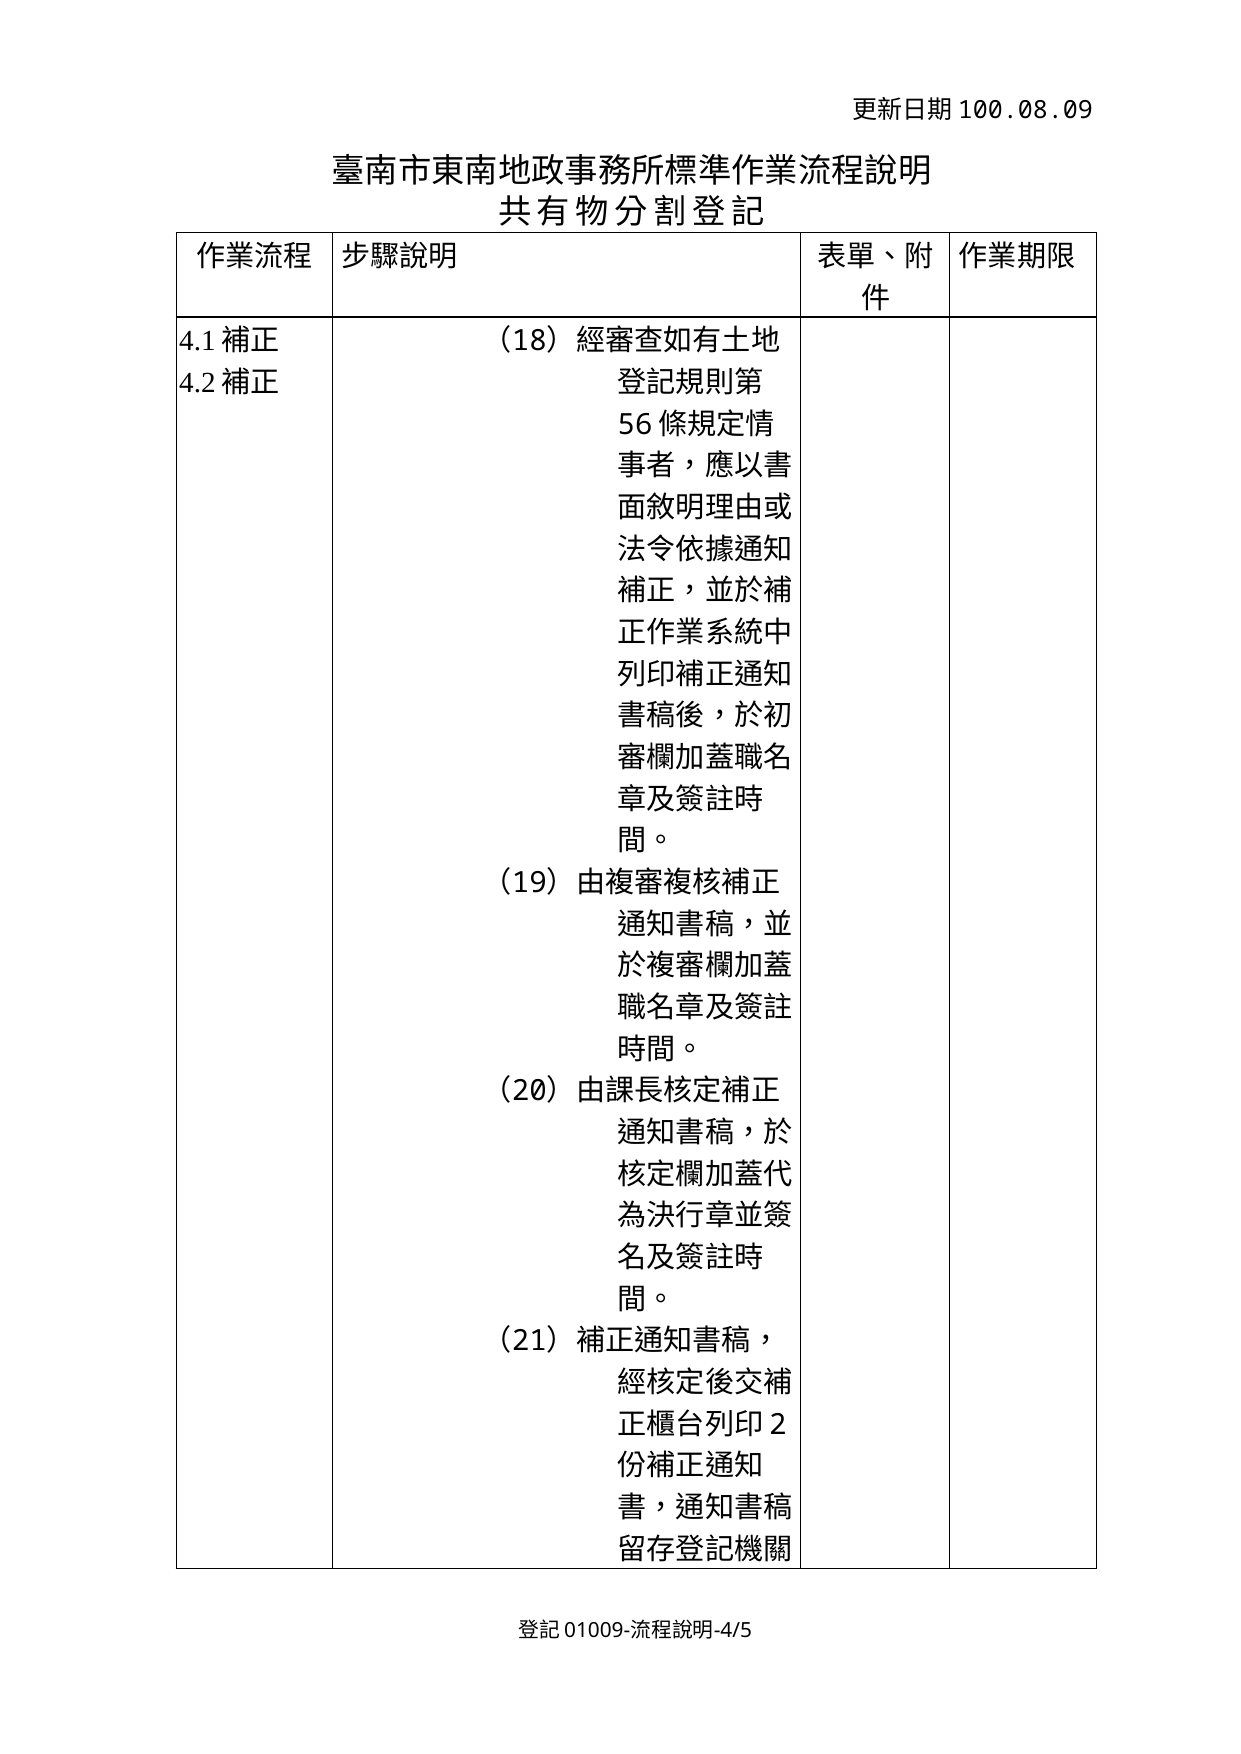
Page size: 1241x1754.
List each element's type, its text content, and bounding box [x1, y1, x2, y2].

table_cell 臺南市東南地政事務所標準作業流程說明 共有物分割登記 [176, 148, 1086, 232]
table_cell [801, 318, 949, 1567]
table_cell [1086, 148, 1092, 232]
table_cell 步驟說明 [333, 233, 800, 316]
table_cell 作業流程 [177, 233, 332, 316]
table_cell 表單、附件 [801, 233, 949, 316]
table_cell 經審查如有土地登記規則第56條規定情事者，應以書面敘明理由或法令依據通知補正，並於補正作業系統中列印補正通知書稿後，於初審欄加蓋職名章及簽註時間。 由複審複核補正通知書稿，並於複審欄加蓋職名章及簽註時間。 由課長核定補正通知書稿，於核定欄加蓋代為決行章並簽名及簽註時間。 補正通知書稿，經核定後交補正櫃台列印2份補正通知書，通知書稿留存登記機關裝釘成冊，以備查考，補正通知書1份通知申請人或代理人，另1份附案辦理。 伍、申請人補正時，應於附案之補正通知書簽章並註明補正時間。 陸、能即時補正之案件得以電話通知補正，通知後如未依約前來補正者，應即改以書面通知 [333, 318, 800, 1567]
table_cell 作業期限 [950, 233, 1096, 316]
table_cell [1092, 148, 1097, 232]
table_cell 4.1補正 4.2補正 [177, 318, 332, 1567]
table_cell [950, 318, 1096, 1567]
